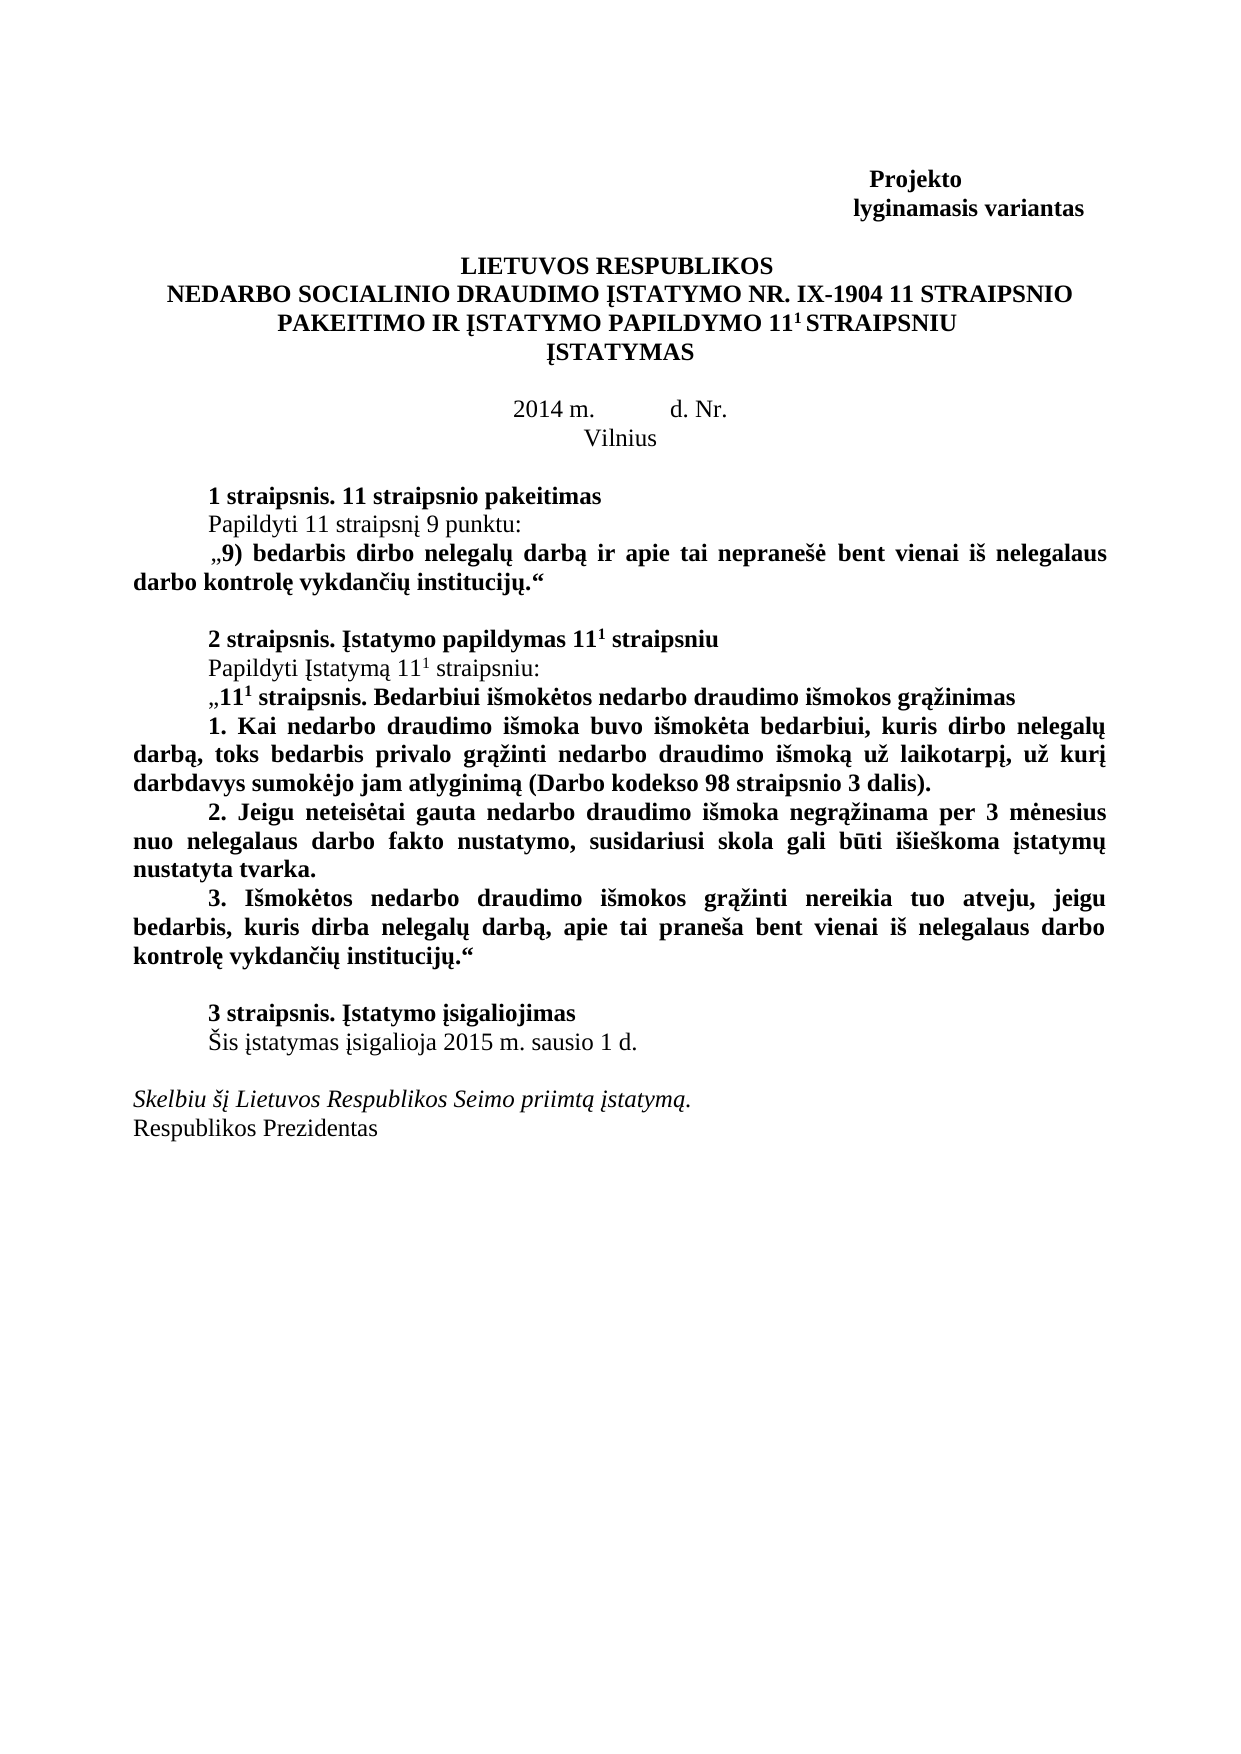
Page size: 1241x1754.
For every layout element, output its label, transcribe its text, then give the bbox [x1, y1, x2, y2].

text 2 straipsnis. Įstatymo papildymas 111 straipsniu [133, 624, 1107, 653]
text Šis įstatymas įsigalioja 2015 m. sausio 1 d. [133, 1027, 1107, 1056]
text Skelbiu šį Lietuvos Respublikos Seimo priimtą įstatymą. [133, 1084, 1107, 1113]
text Papildyti Įstatymą 111 straipsniu: [133, 653, 1107, 682]
text 3. Išmokėtos nedarbo draudimo išmokos grąžinti nereikia tuo atveju, jeigu bedarbis, kuris dirba nelegalų darbą, apie tai praneša bent vienai iš nelegalaus darbo kontrolę vykdančių institucijų.“ [133, 883, 1107, 969]
text NEDARBO SOCIALINIO DRAUDIMO ĮSTATYMO NR. IX-1904 11 STRAIPSNIO PAKEITIMO IR ĮSTATYMO PAPILDYMO 111 STRAIPSNIU [133, 279, 1107, 337]
text Projekto [133, 164, 1107, 193]
text „111 straipsnis. Bedarbiui išmokėtos nedarbo draudimo išmokos grąžinimas [133, 682, 1107, 711]
text 1. Kai nedarbo draudimo išmoka buvo išmokėta bedarbiui, kuris dirbo nelegalų darbą, toks bedarbis privalo grąžinti nedarbo draudimo išmoką už laikotarpį, už kurį darbdavys sumokėjo jam atlyginimą (Darbo kodekso 98 straipsnio 3 dalis). [133, 711, 1107, 797]
text Papildyti 11 straipsnį 9 punktu: [133, 509, 1107, 538]
text 2014 m. d. Nr. [133, 394, 1107, 423]
text 3 straipsnis. Įstatymo įsigaliojimas [133, 998, 1107, 1027]
text Vilnius [133, 423, 1107, 452]
text LIETUVOS RESPUBLIKOS [133, 251, 1107, 279]
text ĮSTATYMAS [133, 337, 1107, 366]
text lyginamasis variantas [673, 193, 1107, 222]
text 1 straipsnis. 11 straipsnio pakeitimas [133, 481, 1107, 509]
text Respublikos Prezidentas [133, 1113, 1107, 1142]
text 2. Jeigu neteisėtai gauta nedarbo draudimo išmoka negrąžinama per 3 mėnesius nuo nelegalaus darbo fakto nustatymo, susidariusi skola gali būti išieškoma įstatymų nustatyta tvarka. [133, 797, 1107, 883]
text „9) bedarbis dirbo nelegalų darbą ir apie tai nepranešė bent vienai iš nelegalaus darbo kontrolę vykdančių institucijų.“ [133, 538, 1107, 596]
